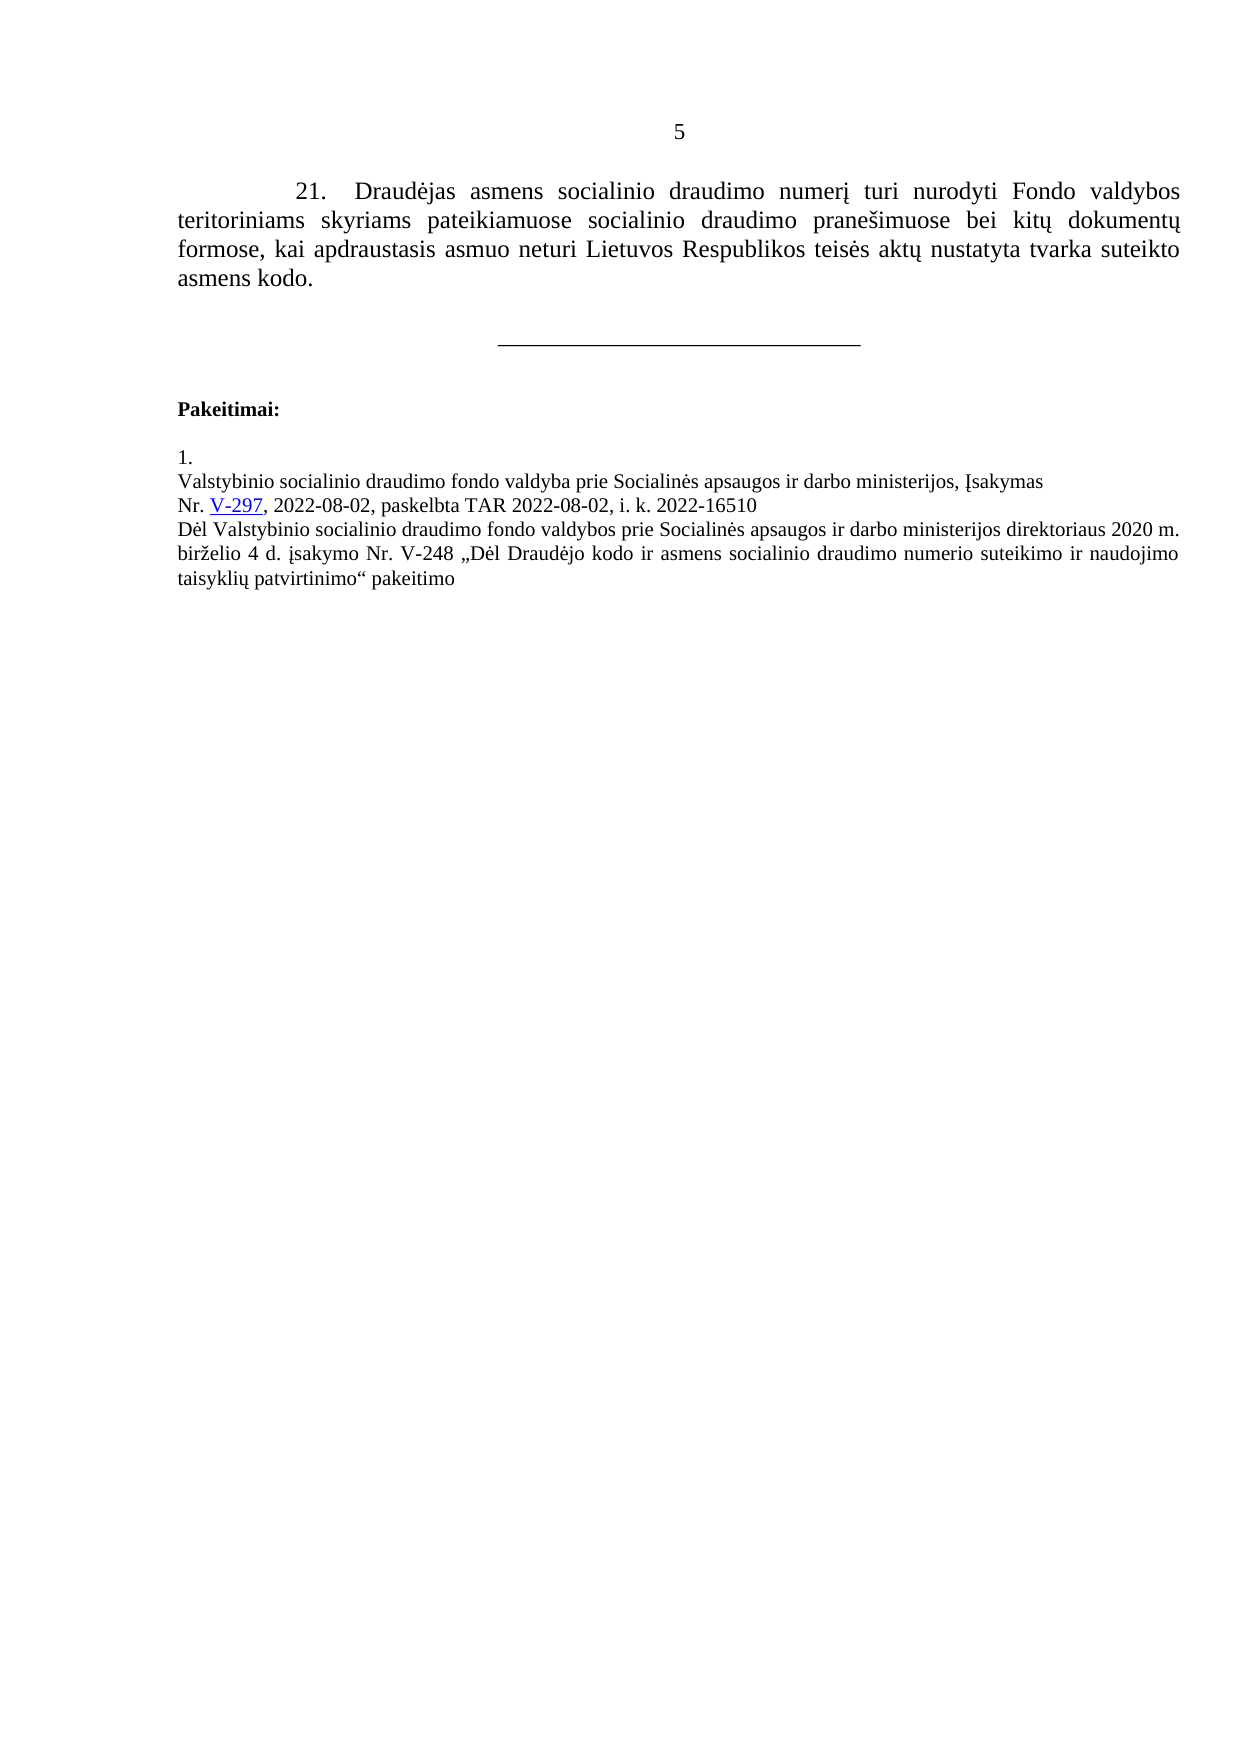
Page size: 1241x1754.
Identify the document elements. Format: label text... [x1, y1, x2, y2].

text 21. Draudėjas asmens socialinio draudimo numerį turi nurodyti Fondo valdybos teritoriniams skyriams pateikiamuose socialinio draudimo pranešimuose bei kitų dokumentų formose, kai apdraustasis asmuo neturi Lietuvos Respublikos teisės aktų nustatyta tvarka suteikto asmens kodo. [177, 176, 1181, 291]
text Nr. V-297, 2022-08-02, paskelbta TAR 2022-08-02, i. k. 2022-16510 [177, 493, 1181, 517]
text Valstybinio socialinio draudimo fondo valdyba prie Socialinės apsaugos ir darbo ministerijos, Įsakymas [177, 469, 1181, 493]
text Dėl Valstybinio socialinio draudimo fondo valdybos prie Socialinės apsaugos ir darbo ministerijos direktoriaus 2020 m. birželio 4 d. įsakymo Nr. V-248 „Dėl Draudėjo kodo ir asmens socialinio draudimo numerio suteikimo ir naudojimo taisyklių patvirtinimo“ pakeitimo [177, 517, 1181, 589]
text Pakeitimai: [177, 397, 1181, 421]
text _____________________________ [177, 320, 1181, 349]
text 1. [177, 445, 1181, 469]
